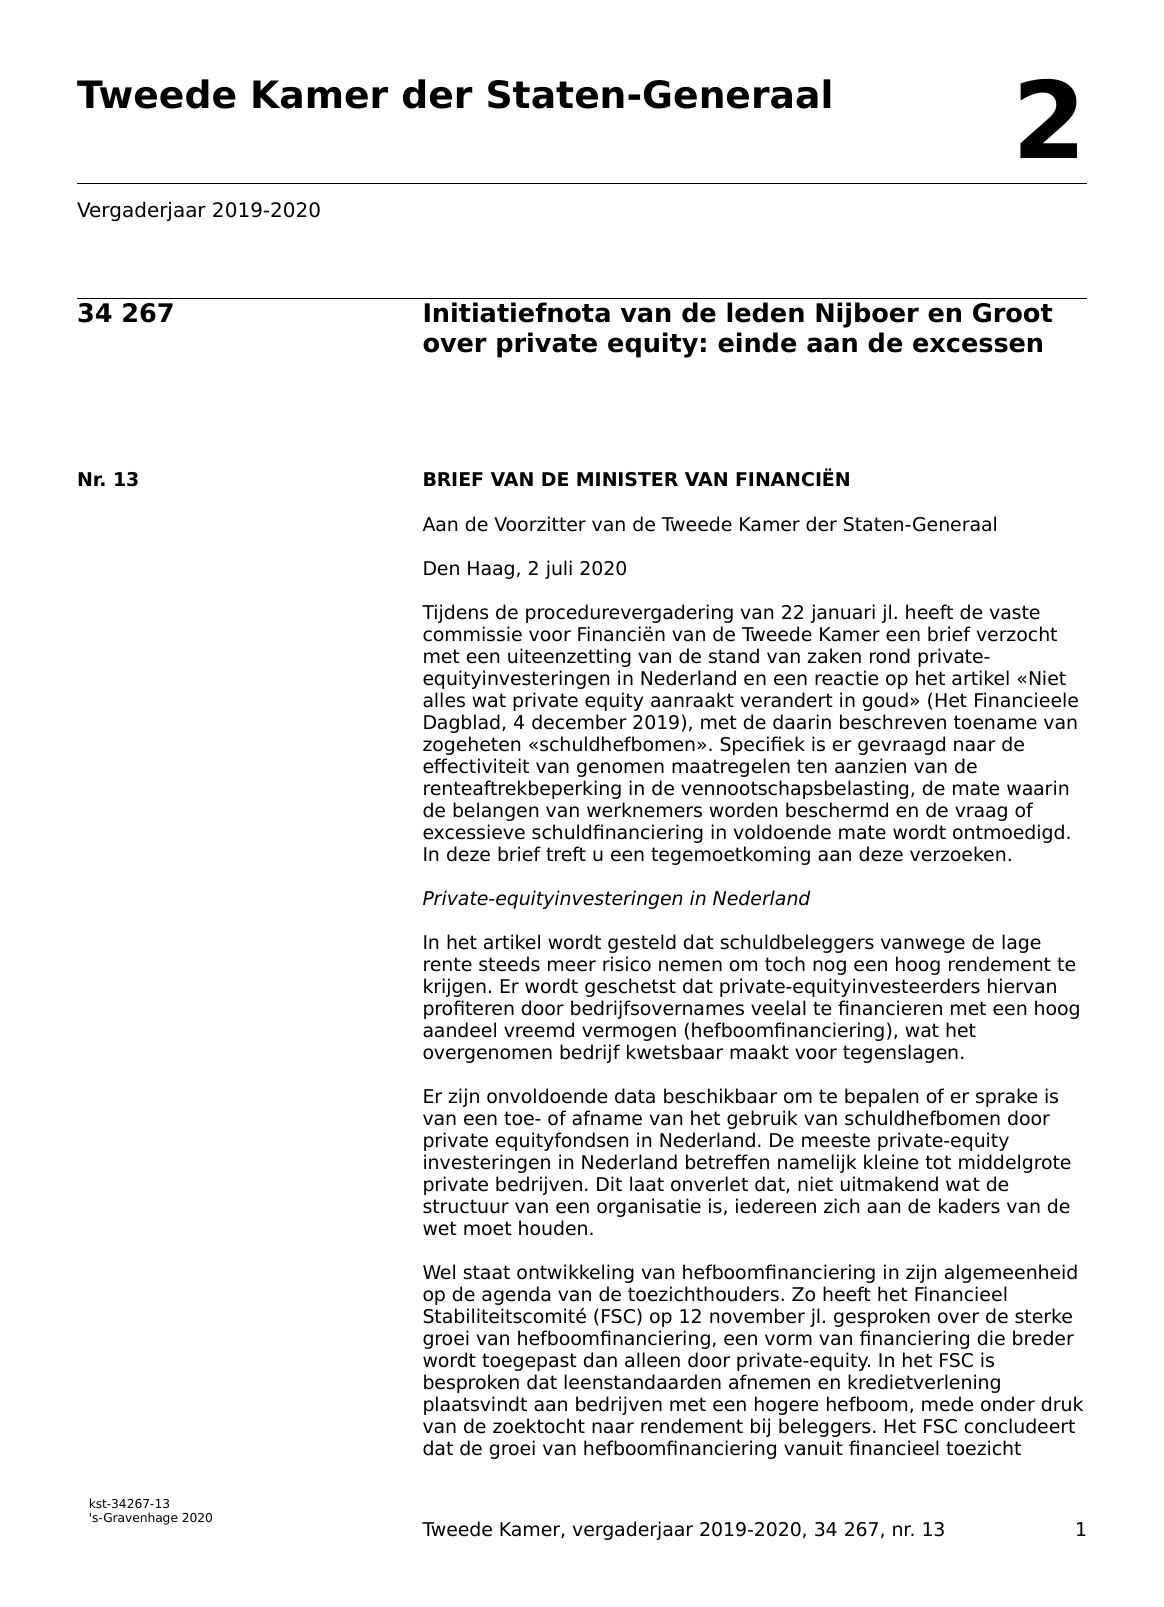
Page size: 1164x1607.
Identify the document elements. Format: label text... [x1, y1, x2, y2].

subtitle Nr. 13 BRIEF VAN DE MINISTER VAN FINANCIËN [77, 469, 1087, 491]
text In het artikel wordt gesteld dat schuldbeleggers vanwege de lage rente steeds meer risico nemen om toch nog een hoog rendement te krijgen. Er wordt geschetst dat private-equityinvesteerders hiervan profiteren door bedrijfsovernames veelal te financieren met een hoog aandeel vreemd vermogen (hefboomfinanciering), wat het overgenomen bedrijf kwetsbaar maakt voor tegenslagen. [422, 932, 1087, 1064]
text Er zijn onvoldoende data beschikbaar om te bepalen of er sprake is van een toe- of afname van het gebruik van schuldhefbomen door private equityfondsen in Nederland. De meeste private-equity investeringen in Nederland betreffen namelijk kleine tot middelgrote private bedrijven. Dit laat onverlet dat, niet uitmakend wat de structuur van een organisatie is, iedereen zich aan de kaders van de wet moet houden. [422, 1086, 1087, 1240]
table_header 2 [886, 59, 1087, 183]
text Aan de Voorzitter van de Tweede Kamer der Staten-Generaal [422, 513, 1087, 536]
table_header Tweede Kamer der Staten-Generaal [77, 59, 886, 183]
text Wel staat ontwikkeling van hefboomfinanciering in zijn algemeenheid op de agenda van de toezichthouders. Zo heeft het Financieel Stabiliteitscomité (FSC) op 12 november jl. gesproken over de sterke groei van hefboomfinanciering, een vorm van financiering die breder wordt toegepast dan alleen door private-equity. In het FSC is besproken dat leenstandaarden afnemen en kredietverlening plaatsvindt aan bedrijven met een hogere hefboom, mede onder druk van de zoektocht naar rendement bij beleggers. Het FSC concludeert dat de groei van hefboomfinanciering vanuit financieel toezicht [422, 1262, 1087, 1460]
text 's-Gravenhage 2020 [88, 1511, 323, 1525]
table_cell Vergaderjaar 2019-2020 [77, 184, 1087, 298]
text kst-34267-13 [88, 1497, 323, 1511]
subtitle 34 267 Initiatiefnota van de leden Nijboer en Groot over private equity: einde aan de excessen [77, 299, 1087, 358]
text Tijdens de procedurevergadering van 22 januari jl. heeft de vaste commissie voor Financiën van de Tweede Kamer een brief verzocht met een uiteenzetting van de stand van zaken rond private-equityinvesteringen in Nederland en een reactie op het artikel «Niet alles wat private equity aanraakt verandert in goud» (Het Financieele Dagblad, 4 december 2019), met de daarin beschreven toename van zogeheten «schuldhefbomen». Specifiek is er gevraagd naar de effectiviteit van genomen maatregelen ten aanzien van de renteaftrekbeperking in de vennootschapsbelasting, de mate waarin de belangen van werknemers worden beschermd en de vraag of excessieve schuldfinanciering in voldoende mate wordt ontmoedigd. In deze brief treft u een tegemoetkoming aan deze verzoeken. [422, 602, 1087, 866]
text Den Haag, 2 juli 2020 [422, 558, 1087, 580]
subtitle Private-equityinvesteringen in Nederland [422, 888, 1087, 910]
